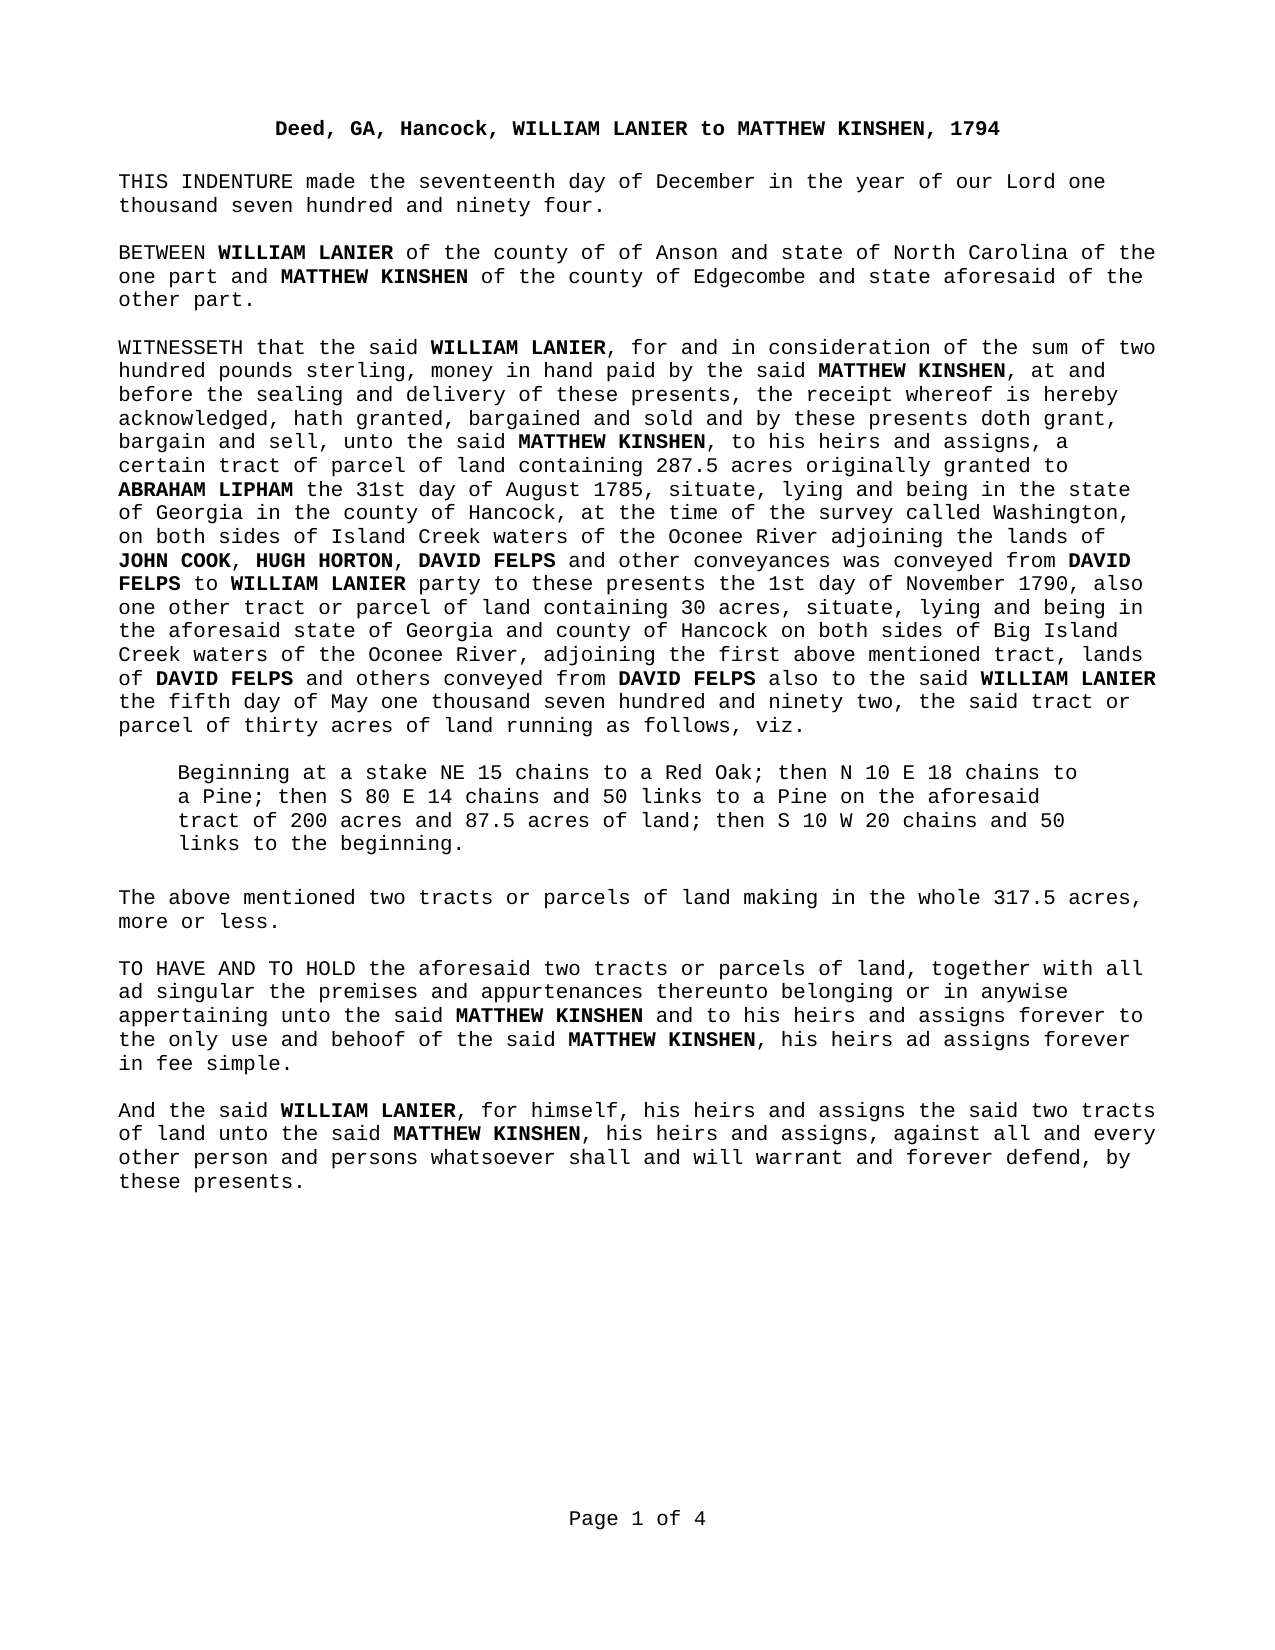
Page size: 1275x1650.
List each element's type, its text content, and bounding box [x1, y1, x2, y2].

text THIS INDENTURE made the seventeenth day of December in the year of our Lord one thousand seven hundred and ninety four. [118, 171, 1157, 218]
text WITNESSETH that the said WILLIAM Lanier, for and in consideration of the sum of two hundred pounds sterling, money in hand paid by the said MATTHEW KINSHEN, at and before the sealing and delivery of these presents, the receipt whereof is hereby acknowledged, hath granted, bargained and sold and by these presents doth grant, bargain and sell, unto the said MATTHEW KINSHEN, to his heirs and assigns, a certain tract of parcel of land containing 287.5 acres originally granted to ABRAHAM LIPHAM the 31st day of August 1785, situate, lying and being in the state of Georgia in the county of Hancock, at the time of the survey called Washington, on both sides of Island Creek waters of the Oconee River adjoining the lands of JOHN COOK, HUGH HORTON, DAVID FELPS and other conveyances was conveyed from DAVID FELPS to WILLIAM Lanier party to these presents the 1st day of November 1790, also one other tract or parcel of land containing 30 acres, situate, lying and being in the aforesaid state of Georgia and county of Hancock on both sides of Big Island Creek waters of the Oconee River, adjoining the first above mentioned tract, lands of DAVID FELPS and others conveyed from DAVID FELPS also to the said WILLIAM Lanier the fifth day of May one thousand seven hundred and ninety two, the said tract or parcel of thirty acres of land running as follows, viz. [118, 337, 1157, 739]
text BETWEEN WILLIAM Lanier of the county of of Anson and state of North Carolina of the one part and MATTHEW KINSHEN of the county of Edgecombe and state aforesaid of the other part. [118, 242, 1157, 313]
text And the said WILLIAM Lanier, for himself, his heirs and assigns the said two tracts of land unto the said MATTHEW KINSHEN, his heirs and assigns, against all and every other person and persons whatsoever shall and will warrant and forever defend, by these presents. [118, 1100, 1157, 1194]
text The above mentioned two tracts or parcels of land making in the whole 317.5 acres, more or less. [118, 887, 1157, 934]
text TO HAVE AND TO HOLD the aforesaid two tracts or parcels of land, together with all ad singular the premises and appurtenances thereunto belonging or in anywise appertaining unto the said MATTHEW KINSHEN and to his heirs and assigns forever to the only use and behoof of the said MATTHEW KINSHEN, his heirs ad assigns forever in fee simple. [118, 958, 1157, 1076]
text Beginning at a stake NE 15 chains to a Red Oak; then N 10 E 18 chains to a Pine; then S 80 E 14 chains and 50 links to a Pine on the aforesaid tract of 200 acres and 87.5 acres of land; then S 10 W 20 chains and 50 links to the beginning. [177, 762, 1098, 857]
